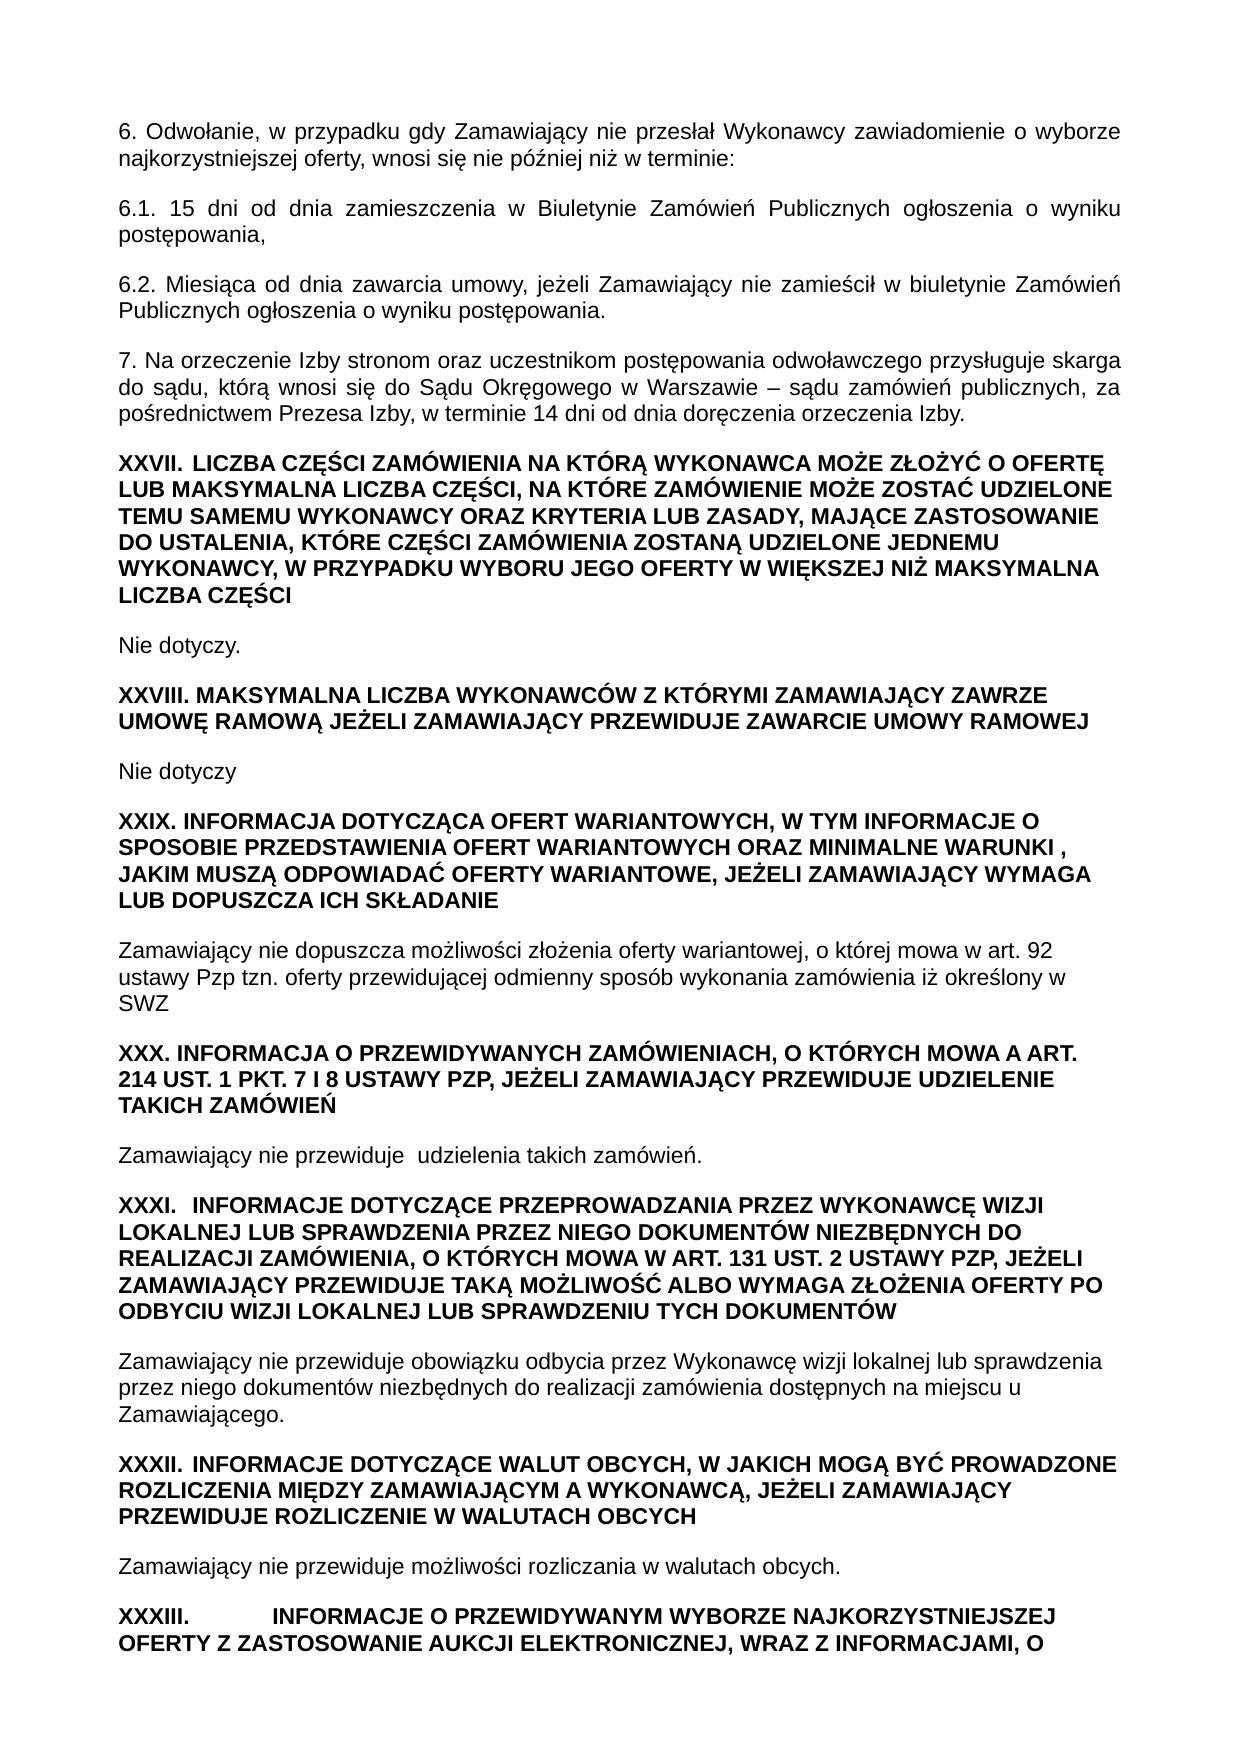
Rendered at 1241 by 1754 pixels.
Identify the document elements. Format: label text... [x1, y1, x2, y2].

text Zamawiający nie przewiduje obowiązku odbycia przez Wykonawcę wizji lokalnej lub sprawdzenia przez niego dokumentów niezbędnych do realizacji zamówienia dostępnych na miejscu u Zamawiającego. [118, 1348, 1122, 1427]
text XXVII. LICZBA CZĘŚCI ZAMÓWIENIA NA KTÓRĄ WYKONAWCA MOŻE ZŁOŻYĆ O OFERTĘ LUB MAKSYMALNA LICZBA CZĘŚCI, NA KTÓRE ZAMÓWIENIE MOŻE ZOSTAĆ UDZIELONE TEMU SAMEMU WYKONAWCY ORAZ KRYTERIA LUB ZASADY, MAJĄCE ZASTOSOWANIE DO USTALENIA, KTÓRE CZĘŚCI ZAMÓWIENIA ZOSTANĄ UDZIELONE JEDNEMU WYKONAWCY, W PRZYPADKU WYBORU JEGO OFERTY W WIĘKSZEJ NIŻ MAKSYMALNA LICZBA CZĘŚCI [118, 450, 1122, 608]
text Zamawiający nie dopuszcza możliwości złożenia oferty wariantowej, o której mowa w art. 92 ustawy Pzp tzn. oferty przewidującej odmienny sposób wykonania zamówienia iż określony w SWZ [118, 937, 1122, 1016]
text XXXI. INFORMACJE DOTYCZĄCE PRZEPROWADZANIA PRZEZ WYKONAWCĘ WIZJI LOKALNEJ LUB SPRAWDZENIA PRZEZ NIEGO DOKUMENTÓW NIEZBĘDNYCH DO REALIZACJI ZAMÓWIENIA, O KTÓRYCH MOWA W ART. 131 UST. 2 USTAWY PZP, JEŻELI ZAMAWIAJĄCY PRZEWIDUJE TAKĄ MOŻLIWOŚĆ ALBO WYMAGA ZŁOŻENIA OFERTY PO ODBYCIU WIZJI LOKALNEJ LUB SPRAWDZENIU TYCH DOKUMENTÓW [118, 1192, 1122, 1324]
text XXX. INFORMACJA O PRZEWIDYWANYCH ZAMÓWIENIACH, O KTÓRYCH MOWA A ART. 214 UST. 1 PKT. 7 I 8 USTAWY PZP, JEŻELI ZAMAWIAJĄCY PRZEWIDUJE UDZIELENIE TAKICH ZAMÓWIEŃ [118, 1040, 1122, 1119]
text XXXIII. INFORMACJE O PRZEWIDYWANYM WYBORZE NAJKORZYSTNIEJSZEJ OFERTY Z ZASTOSOWANIE AUKCJI ELEKTRONICZNEJ, WRAZ Z INFORMACJAMI, O [118, 1603, 1122, 1656]
text Zamawiający nie przewiduje możliwości rozliczania w walutach obcych. [118, 1553, 1122, 1580]
text XXIX. INFORMACJA DOTYCZĄCA OFERT WARIANTOWYCH, W TYM INFORMACJE O SPOSOBIE PRZEDSTAWIENIA OFERT WARIANTOWYCH ORAZ MINIMALNE WARUNKI , JAKIM MUSZĄ ODPOWIADAĆ OFERTY WARIANTOWE, JEŻELI ZAMAWIAJĄCY WYMAGA LUB DOPUSZCZA ICH SKŁADANIE [118, 808, 1122, 913]
text 6.2. Miesiąca od dnia zawarcia umowy, jeżeli Zamawiający nie zamieścił w biuletynie Zamówień Publicznych ogłoszenia o wyniku postępowania. [118, 271, 1122, 323]
text Zamawiający nie przewiduje udzielenia takich zamówień. [118, 1142, 1122, 1169]
text 7. Na orzeczenie Izby stronom oraz uczestnikom postępowania odwoławczego przysługuje skarga do sądu, którą wnosi się do Sądu Okręgowego w Warszawie – sądu zamówień publicznych, za pośrednictwem Prezesa Izby, w terminie 14 dni od dnia doręczenia orzeczenia Izby. [118, 347, 1122, 426]
text Nie dotyczy [118, 758, 1122, 784]
text Nie dotyczy. [118, 632, 1122, 658]
text 6. Odwołanie, w przypadku gdy Zamawiający nie przesłał Wykonawcy zawiadomienie o wyborze najkorzystniejszej oferty, wnosi się nie później niż w terminie: [118, 118, 1122, 171]
text XXVIII. MAKSYMALNA LICZBA WYKONAWCÓW Z KTÓRYMI ZAMAWIAJĄCY ZAWRZE UMOWĘ RAMOWĄ JEŻELI ZAMAWIAJĄCY PRZEWIDUJE ZAWARCIE UMOWY RAMOWEJ [118, 682, 1122, 734]
text 6.1. 15 dni od dnia zamieszczenia w Biuletynie Zamówień Publicznych ogłoszenia o wyniku postępowania, [118, 194, 1122, 247]
text XXXII. INFORMACJE DOTYCZĄCE WALUT OBCYCH, W JAKICH MOGĄ BYĆ PROWADZONE ROZLICZENIA MIĘDZY ZAMAWIAJĄCYM A WYKONAWCĄ, JEŻELI ZAMAWIAJĄCY PRZEWIDUJE ROZLICZENIE W WALUTACH OBCYCH [118, 1451, 1122, 1530]
